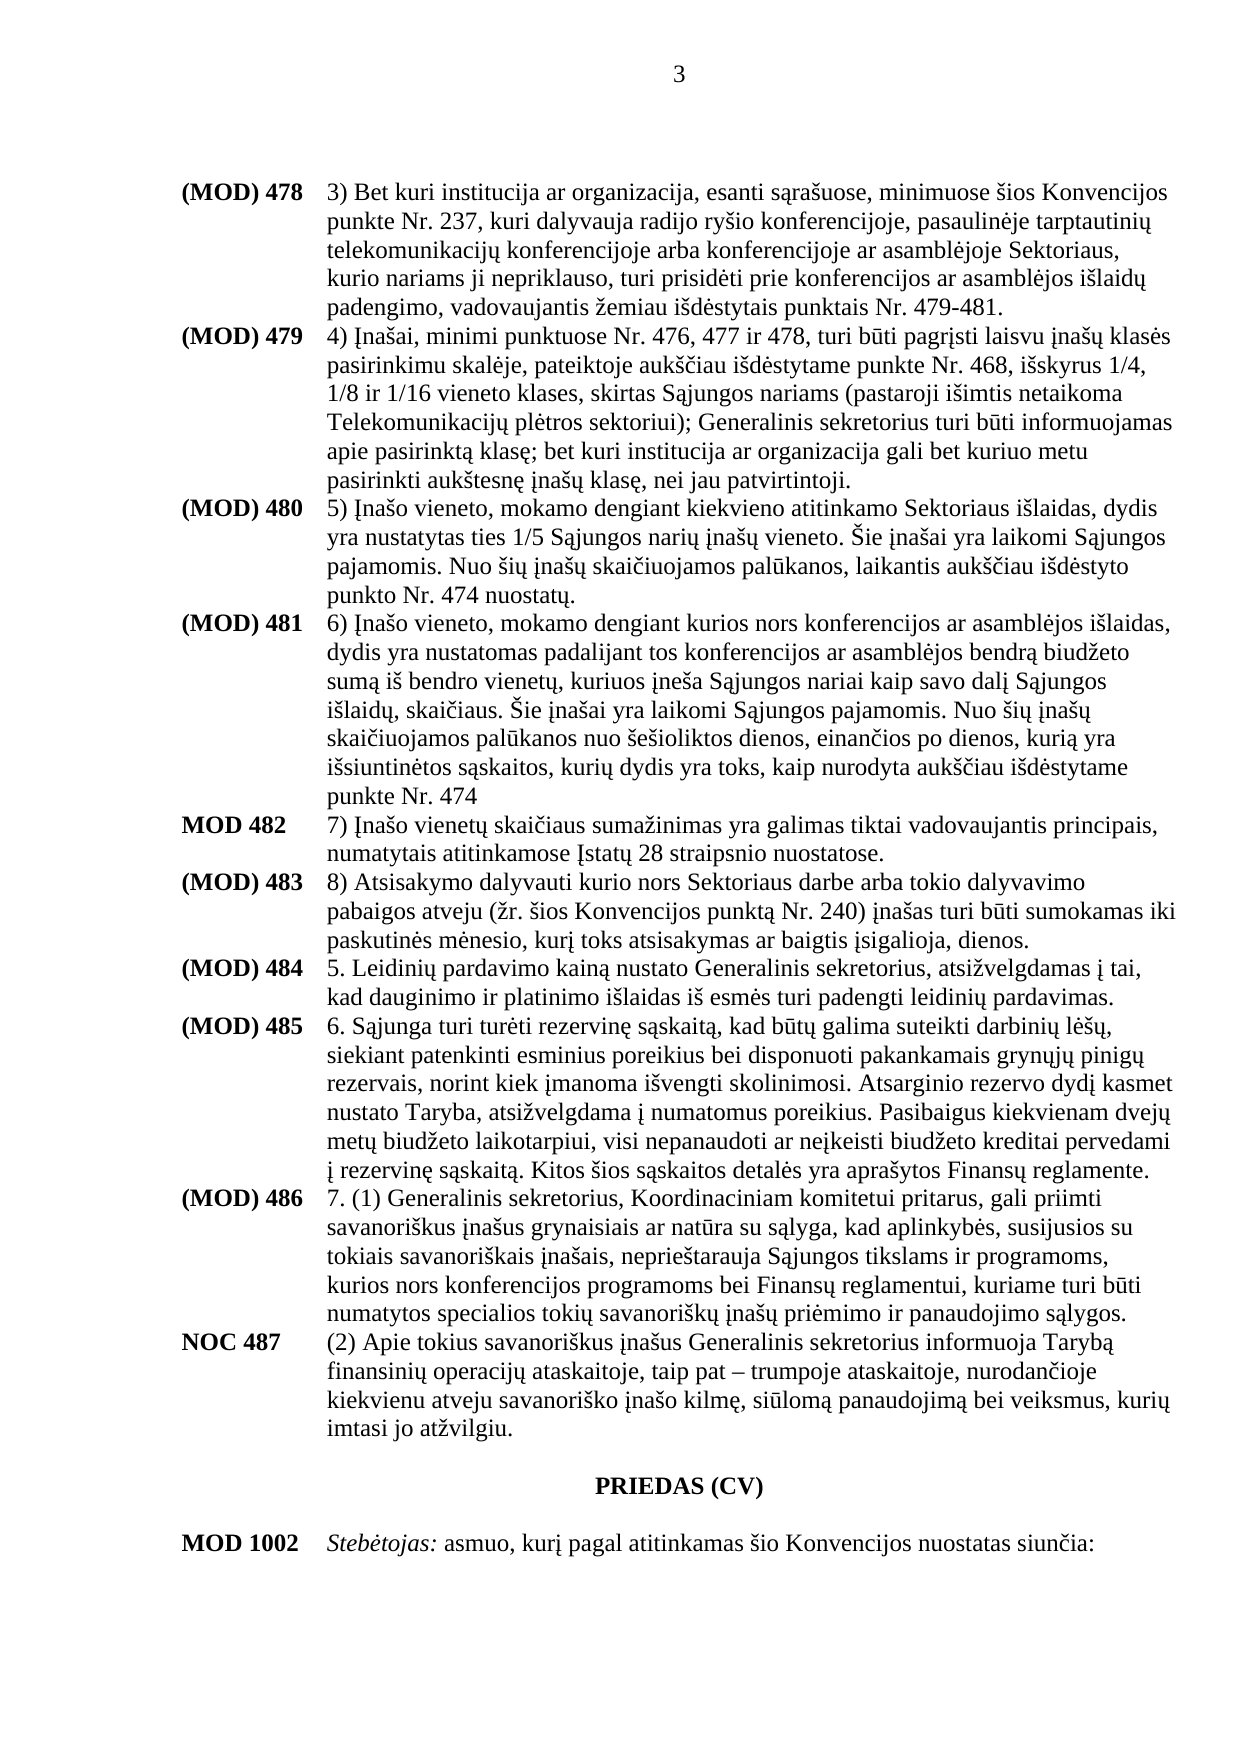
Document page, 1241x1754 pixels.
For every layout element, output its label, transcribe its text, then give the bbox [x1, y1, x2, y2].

table_cell NOC 487 [177, 1327, 322, 1442]
table_cell (MOD) 478 [177, 177, 322, 321]
table_cell (MOD) 479 [177, 321, 322, 493]
table_cell (MOD) 486 [177, 1184, 322, 1327]
table_header MOD 1002 [177, 1529, 322, 1590]
table_header Stebėtojas: asmuo, kurį pagal atitinkamas šio Konvencijos nuostatas siunčia: [323, 1529, 1181, 1590]
table_cell (MOD) 480 [177, 494, 322, 608]
table_cell MOD 482 [177, 810, 322, 867]
table_cell (MOD) 485 [177, 1011, 322, 1183]
table_cell (MOD) 481 [177, 609, 322, 810]
text PRIEDAS (CV) [177, 1471, 1181, 1500]
table_cell (MOD) 484 [177, 954, 322, 1011]
table_cell (MOD) 483 [177, 867, 322, 953]
